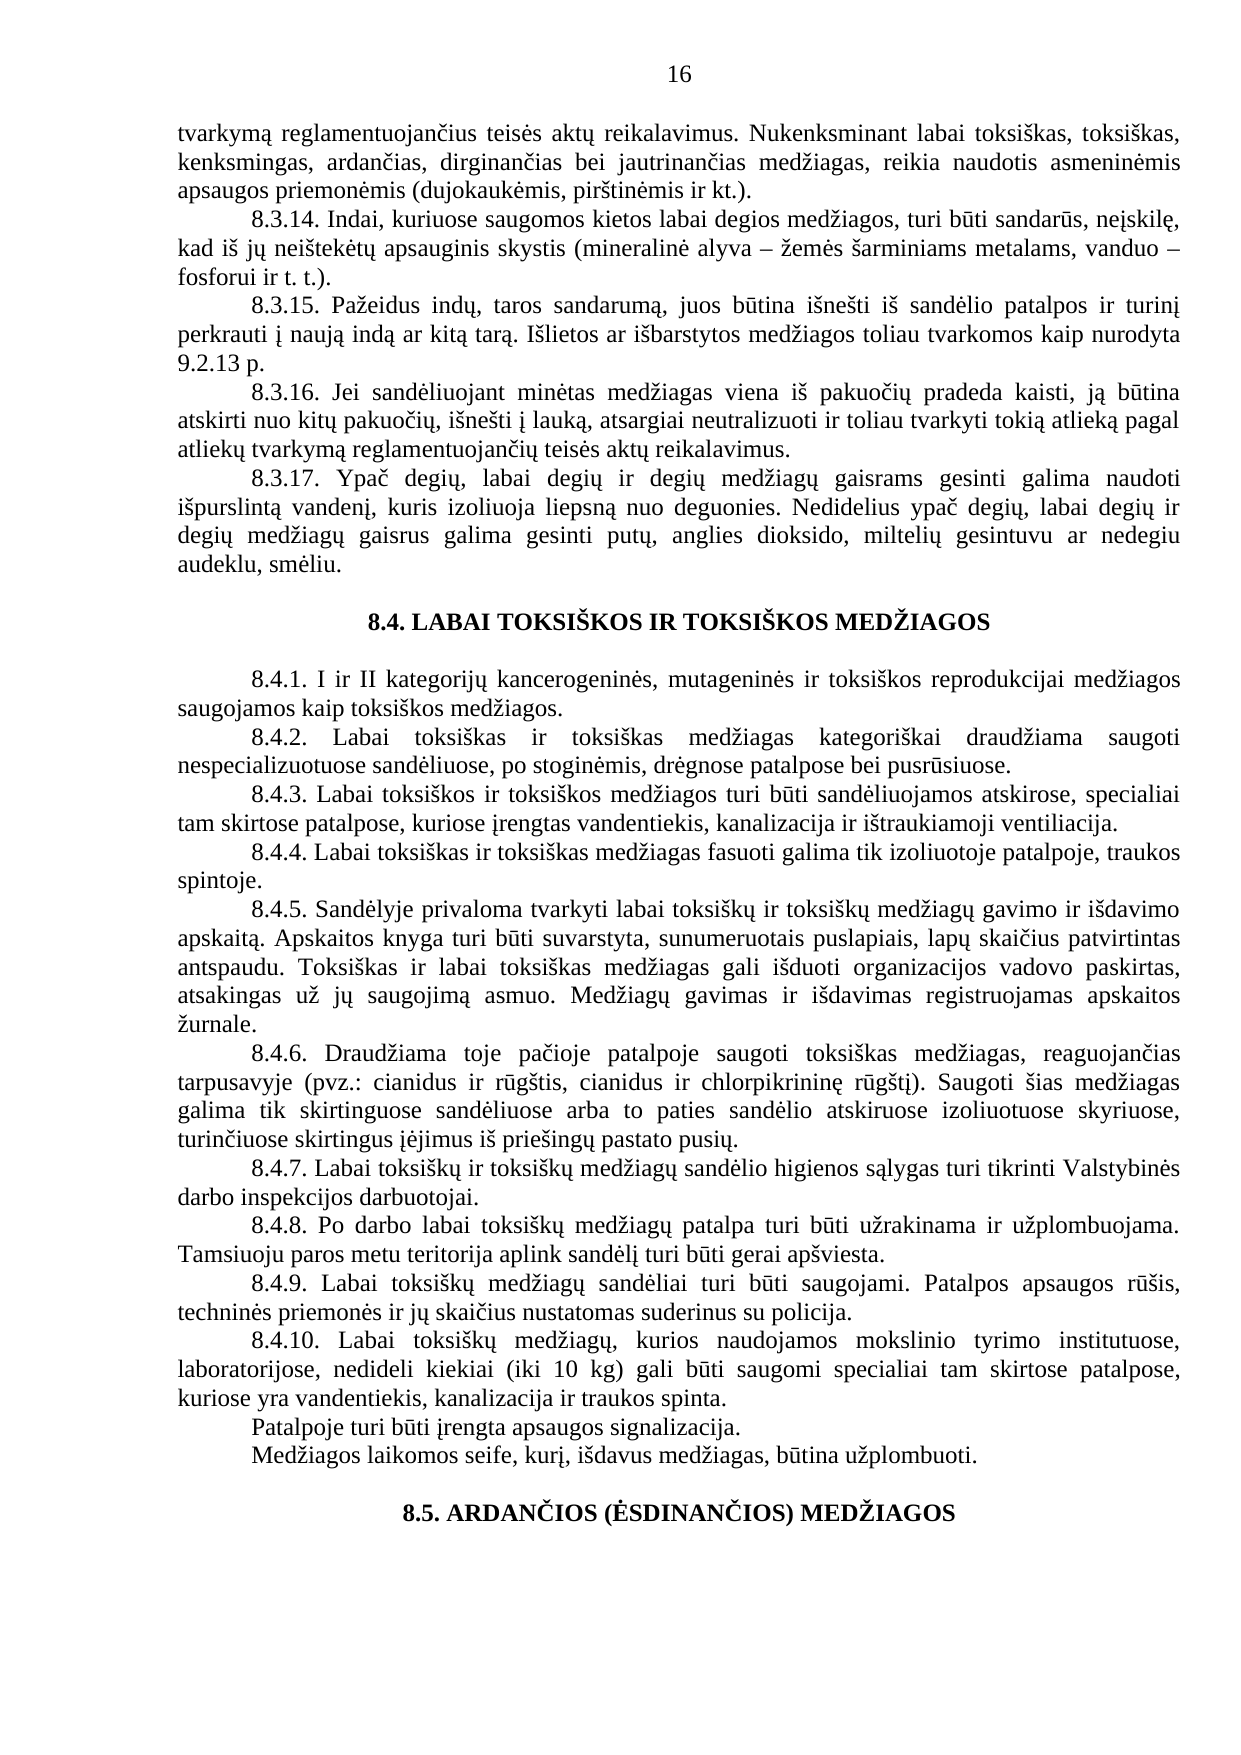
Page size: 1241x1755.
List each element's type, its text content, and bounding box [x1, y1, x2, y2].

text 8.4.5. Sandėlyje privaloma tvarkyti labai toksiškų ir toksiškų medžiagų gavimo ir išdavimo apskaitą. Apskaitos knyga turi būti suvarstyta, sunumeruotais puslapiais, lapų skaičius patvirtintas antspaudu. Toksiškas ir labai toksiškas medžiagas gali išduoti organizacijos vadovo paskirtas, atsakingas už jų saugojimą asmuo. Medžiagų gavimas ir išdavimas registruojamas apskaitos žurnale. [177, 894, 1181, 1038]
text 8.3.17. Ypač degių, labai degių ir degių medžiagų gaisrams gesinti galima naudoti išpurslintą vandenį, kuris izoliuoja liepsną nuo deguonies. Nedidelius ypač degių, labai degių ir degių medžiagų gaisrus galima gesinti putų, anglies dioksido, miltelių gesintuvu ar nedegiu audeklu, smėliu. [177, 463, 1181, 578]
text 8.4.9. Labai toksiškų medžiagų sandėliai turi būti saugojami. Patalpos apsaugos rūšis, techninės priemonės ir jų skaičius nustatomas suderinus su policija. [177, 1268, 1181, 1326]
text 8.4.10. Labai toksiškų medžiagų, kurios naudojamos mokslinio tyrimo institutuose, laboratorijose, nedideli kiekiai (iki 10 kg) gali būti saugomi specialiai tam skirtose patalpose, kuriose yra vandentiekis, kanalizacija ir traukos spinta. [177, 1326, 1181, 1412]
text 8.4.1. I ir II kategorijų kancerogeninės, mutageninės ir toksiškos reprodukcijai medžiagos saugojamos kaip toksiškos medžiagos. [177, 664, 1181, 722]
text 8.4.4. Labai toksiškas ir toksiškas medžiagas fasuoti galima tik izoliuotoje patalpoje, traukos spintoje. [177, 837, 1181, 894]
text Medžiagos laikomos seife, kurį, išdavus medžiagas, būtina užplombuoti. [177, 1441, 1181, 1469]
text Patalpoje turi būti įrengta apsaugos signalizacija. [177, 1412, 1181, 1441]
text 8.3.14. Indai, kuriuose saugomos kietos labai degios medžiagos, turi būti sandarūs, neįskilę, kad iš jų neištekėtų apsauginis skystis (mineralinė alyva – žemės šarminiams metalams, vanduo – fosforui ir t. t.). [177, 204, 1181, 291]
text 8.4.7. Labai toksiškų ir toksiškų medžiagų sandėlio higienos sąlygas turi tikrinti Valstybinės darbo inspekcijos darbuotojai. [177, 1153, 1181, 1211]
text 8.3.16. Jei sandėliuojant minėtas medžiagas viena iš pakuočių pradeda kaisti, ją būtina atskirti nuo kitų pakuočių, išnešti į lauką, atsargiai neutralizuoti ir toliau tvarkyti tokią atlieką pagal atliekų tvarkymą reglamentuojančių teisės aktų reikalavimus. [177, 377, 1181, 463]
text 8.5. ARDANČIOS (ĖSDINANČIOS) MEDŽIAGOS [177, 1498, 1181, 1527]
text 8.4.6. Draudžiama toje pačioje patalpoje saugoti toksiškas medžiagas, reaguojančias tarpusavyje (pvz.: cianidus ir rūgštis, cianidus ir chlorpikrininę rūgštį). Saugoti šias medžiagas galima tik skirtinguose sandėliuose arba to paties sandėlio atskiruose izoliuotuose skyriuose, turinčiuose skirtingus įėjimus iš priešingų pastato pusių. [177, 1038, 1181, 1153]
text 8.4. LABAI TOKSIŠKOS IR TOKSIŠKOS MEDŽIAGOS [177, 607, 1181, 636]
text 8.3.15. Pažeidus indų, taros sandarumą, juos būtina išnešti iš sandėlio patalpos ir turinį perkrauti į naują indą ar kitą tarą. Išlietos ar išbarstytos medžiagos toliau tvarkomos kaip nurodyta 9.2.13 p. [177, 291, 1181, 377]
text 8.4.3. Labai toksiškos ir toksiškos medžiagos turi būti sandėliuojamos atskirose, specialiai tam skirtose patalpose, kuriose įrengtas vandentiekis, kanalizacija ir ištraukiamoji ventiliacija. [177, 779, 1181, 837]
text tvarkymą reglamentuojančius teisės aktų reikalavimus. Nukenksminant labai toksiškas, toksiškas, kenksmingas, ardančias, dirginančias bei jautrinančias medžiagas, reikia naudotis asmeninėmis apsaugos priemonėmis (dujokaukėmis, pirštinėmis ir kt.). [177, 118, 1181, 204]
text 8.4.2. Labai toksiškas ir toksiškas medžiagas kategoriškai draudžiama saugoti nespecializuotuose sandėliuose, po stoginėmis, drėgnose patalpose bei pusrūsiuose. [177, 722, 1181, 779]
text 8.4.8. Po darbo labai toksiškų medžiagų patalpa turi būti užrakinama ir užplombuojama. Tamsiuoju paros metu teritorija aplink sandėlį turi būti gerai apšviesta. [177, 1211, 1181, 1268]
